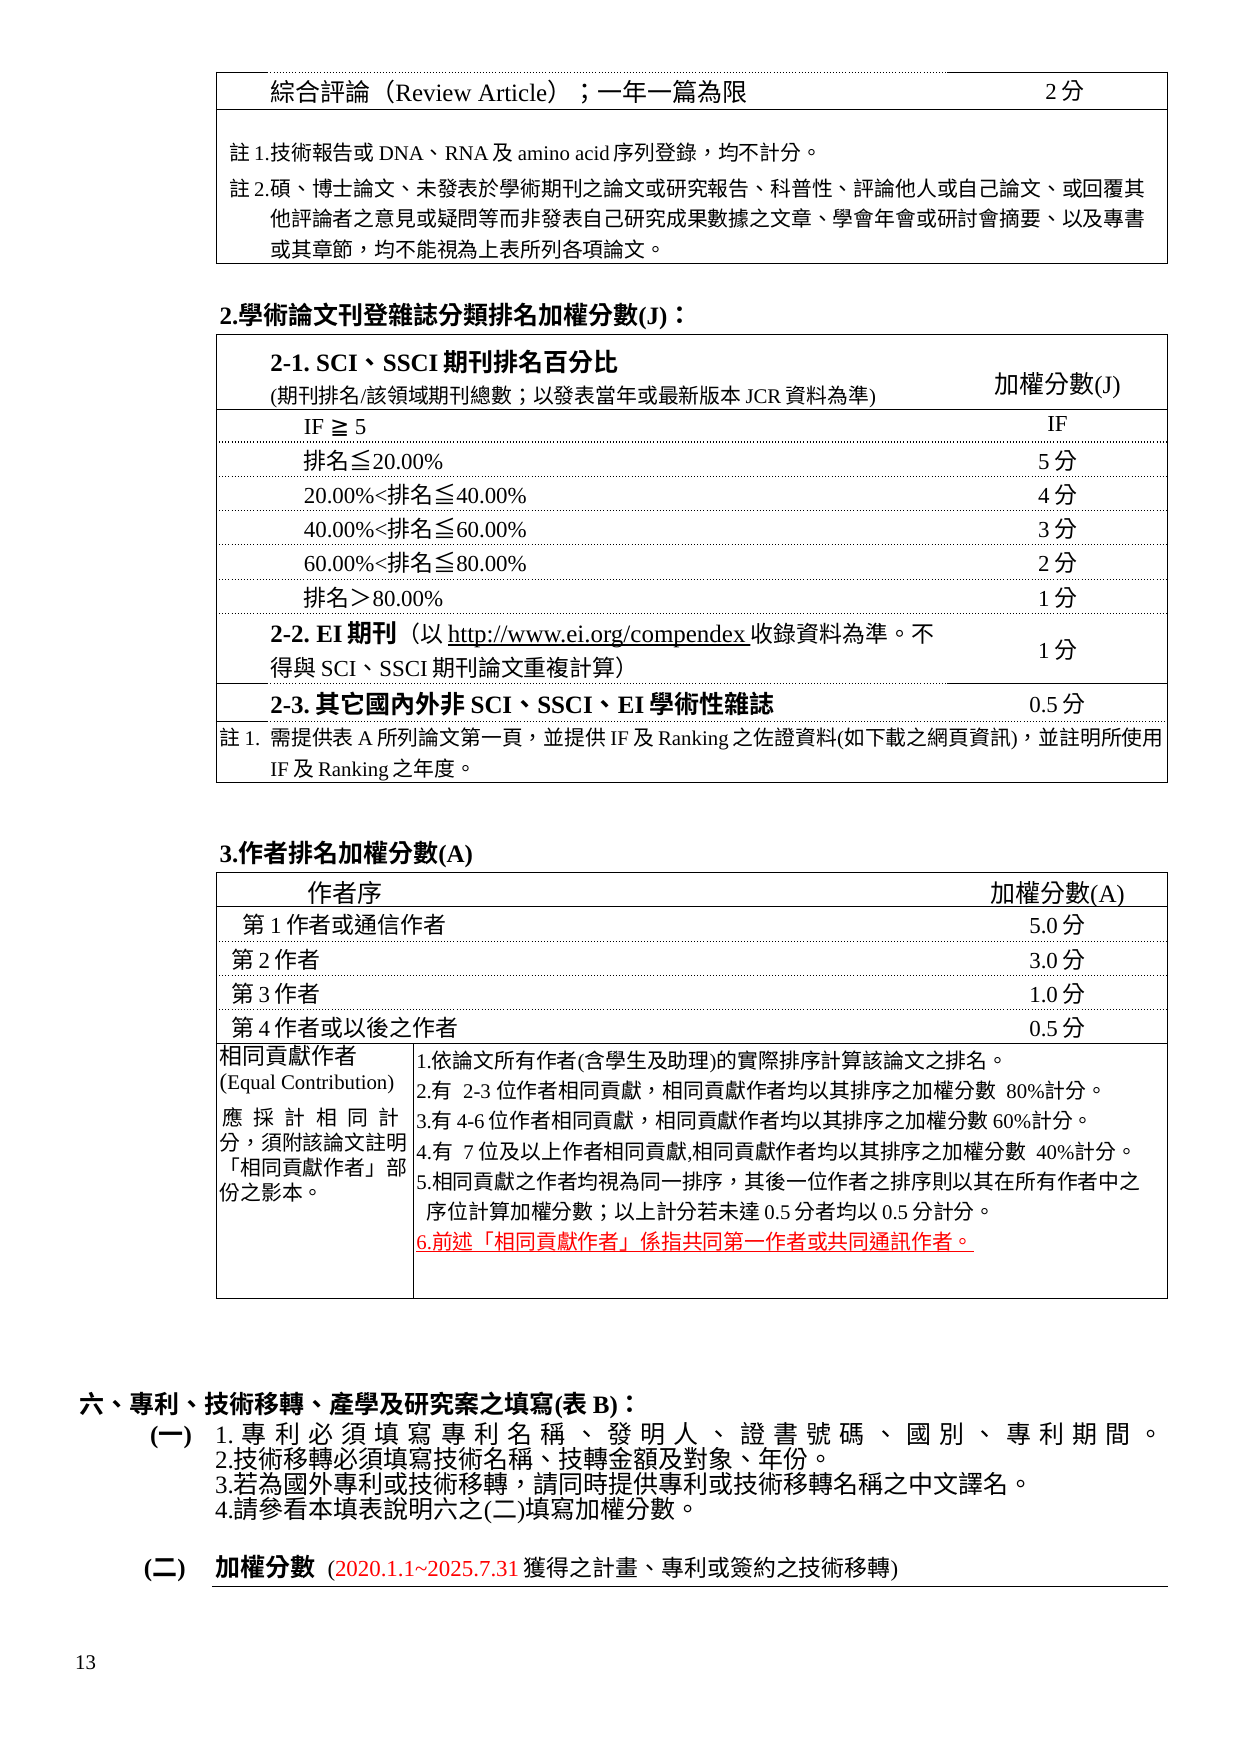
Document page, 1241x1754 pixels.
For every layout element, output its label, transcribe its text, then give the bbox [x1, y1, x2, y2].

table_cell 六、專利、技術移轉、產學及研究案之填寫(表B)： [76, 1298, 1168, 1423]
table_cell 40.00%<排名≦60.00% [267, 510, 947, 544]
table_cell 註2. [217, 173, 267, 263]
table_cell [217, 73, 267, 109]
table_cell 2分 [947, 544, 1167, 578]
table_cell [76, 72, 143, 109]
table_cell [217, 579, 267, 613]
table_cell 60.00%<排名≦80.00% [267, 544, 947, 578]
table_cell 1.0分 [947, 975, 1167, 1009]
table_cell 20.00%<排名≦40.00% [267, 476, 947, 510]
table_cell [76, 263, 143, 334]
table_cell [144, 409, 216, 441]
table_cell 技術報告或DNA、RNA及amino acid序列登錄，均不計分。 [267, 110, 1167, 172]
table_cell 第4作者或以後之作者 [217, 1009, 947, 1043]
table_cell [76, 1234, 143, 1297]
table_cell [144, 510, 216, 544]
table_cell 註1. [217, 722, 267, 782]
table_cell 2分 [947, 73, 1167, 109]
table_cell [217, 335, 267, 409]
table_cell [144, 1043, 216, 1107]
table_cell 註1. [217, 110, 267, 172]
table_cell [144, 1107, 216, 1170]
table_cell [144, 1234, 216, 1297]
table_cell [76, 544, 143, 578]
table_cell [144, 334, 216, 409]
table_cell [217, 441, 267, 476]
table_cell [76, 683, 143, 721]
table_cell 排名＞80.00% [267, 579, 947, 613]
table_cell [217, 613, 267, 683]
table_cell [144, 263, 216, 334]
table_cell 1.專利必須填寫專利名稱、發明人、證書號碼、國別、專利期間。 2.技術移轉必須填寫技術名稱、技轉金額及對象、年份。 3.若為國外專利或技術移轉，請同時提供專利或技術移轉名稱之中文譯名。 4.請參看本填表說明六之(二)填寫加權分數。 [212, 1424, 1168, 1523]
table_cell 5分 [947, 441, 1167, 476]
table_cell [76, 941, 143, 975]
table_cell 4分 [947, 476, 1167, 510]
table_cell [144, 1170, 216, 1234]
table_cell [76, 906, 143, 941]
table_cell [76, 579, 143, 613]
table_cell [144, 1009, 216, 1043]
table_cell 排名≦20.00% [267, 441, 947, 476]
table_cell 相同貢獻作者(Equal Contribution) 應 採 計 相 同 計分，須附該論文註明「相同貢獻作者」部份之影本。 [217, 1044, 413, 1297]
table_cell (二) [135, 1524, 212, 1586]
table_cell [76, 1424, 134, 1523]
table_cell [144, 810, 216, 872]
table_cell [217, 544, 267, 578]
table_cell [76, 975, 143, 1009]
table_cell [76, 1524, 134, 1586]
table_cell [144, 109, 216, 172]
table_cell [76, 173, 143, 263]
table_cell 加權分數 (2020.1.1~2025.7.31獲得之計畫、專利或簽約之技術移轉) [212, 1524, 1168, 1586]
table_cell 加權分數(J) [947, 335, 1167, 409]
table_cell [144, 975, 216, 1009]
table_cell [76, 1009, 143, 1043]
table_cell [76, 441, 143, 476]
table_cell [144, 579, 216, 613]
table_cell IF ≧ 5 [267, 410, 947, 441]
table_cell 5.0分 [947, 907, 1167, 941]
table_cell 3分 [947, 510, 1167, 544]
table_cell 2-2. EI期刊（以http://www.ei.org/compendex收錄資料為準。不得與SCI、SSCI期刊論文重複計算） [267, 613, 947, 683]
table_cell [144, 683, 216, 721]
table_cell [144, 906, 216, 941]
table_cell [217, 684, 267, 721]
table_cell [76, 1107, 143, 1170]
table_cell [144, 613, 216, 683]
table_cell (一) [135, 1424, 212, 1523]
table_cell 0.5分 [947, 684, 1167, 721]
table_cell 第3作者 [217, 975, 947, 1009]
table_cell [76, 109, 143, 172]
table_cell [144, 173, 216, 263]
table_cell 2-3. 其它國內外非SCI、SSCI、EI學術性雜誌 [267, 683, 947, 721]
table_cell 1.依論文所有作者(含學生及助理)的實際排序計算該論文之排名。 2.有 2-3 位作者相同貢獻，相同貢獻作者均以其排序之加權分數 80%計分。 3.有4-6位作者相同貢獻，相同貢獻作者均以其排序之加權分數60%計分。 4.有 7 位及以上作者相同貢獻,相同貢獻作者均以其排序之加權分數 40%計分。 5.相同貢獻之作者均視為同一排序，其後一位作者之排序則以其在所有作者中之序位計算加權分數；以上計分若未達0.5分者均以0.5分計分。 6.前述「相同貢獻作者」係指共同第一作者或共同通訊作者。 [414, 1044, 1167, 1297]
table_cell 第1作者或通信作者 [217, 907, 947, 941]
table_cell [76, 721, 143, 782]
table_cell [144, 544, 216, 578]
table_cell 2.學術論文刊登雜誌分類排名加權分數(J)： [216, 264, 1168, 334]
table_cell [76, 810, 143, 872]
table_cell 3.0分 [947, 941, 1167, 975]
table_cell [76, 409, 143, 441]
table_cell 0.5分 [947, 1009, 1167, 1043]
table_cell [144, 476, 216, 510]
table_cell [76, 782, 1168, 809]
table_cell [144, 441, 216, 476]
table_cell [144, 872, 216, 906]
table_cell [76, 613, 143, 683]
table_cell [217, 410, 267, 441]
table_cell [76, 1043, 143, 1107]
table_cell [144, 72, 216, 109]
table_cell 1分 [947, 579, 1167, 613]
table_cell 綜合評論（Review Article）；一年一篇為限 [267, 72, 947, 109]
table_cell [217, 510, 267, 544]
table_cell [144, 941, 216, 975]
table_cell 1分 [947, 613, 1167, 683]
table_cell [76, 872, 143, 906]
table_cell 需提供表A所列論文第一頁，並提供IF及Ranking之佐證資料(如下載之網頁資訊)，並註明所使用IF及Ranking之年度。 [267, 721, 1167, 782]
table_cell [144, 721, 216, 782]
table_cell [76, 1170, 143, 1234]
table_cell 2-1. SCI、SSCI期刊排名百分比 (期刊排名/該領域期刊總數；以發表當年或最新版本JCR資料為準) [267, 335, 947, 409]
table_cell [76, 510, 143, 544]
table_cell 加權分數(A) [947, 873, 1167, 906]
table_cell [76, 334, 143, 409]
table_cell [217, 476, 267, 510]
table_cell 作者序 [217, 873, 947, 906]
table_cell 3.作者排名加權分數(A) [216, 810, 1168, 872]
table_cell 碩、博士論文、未發表於學術期刊之論文或研究報告、科普性、評論他人或自己論文、或回覆其他評論者之意見或疑問等而非發表自己研究成果數據之文章、學會年會或研討會摘要、以及專書或其章節，均不能視為上表所列各項論文。 [267, 173, 1167, 263]
table_cell 第2作者 [217, 941, 947, 975]
table_cell [76, 476, 143, 510]
table_cell IF [947, 410, 1167, 441]
